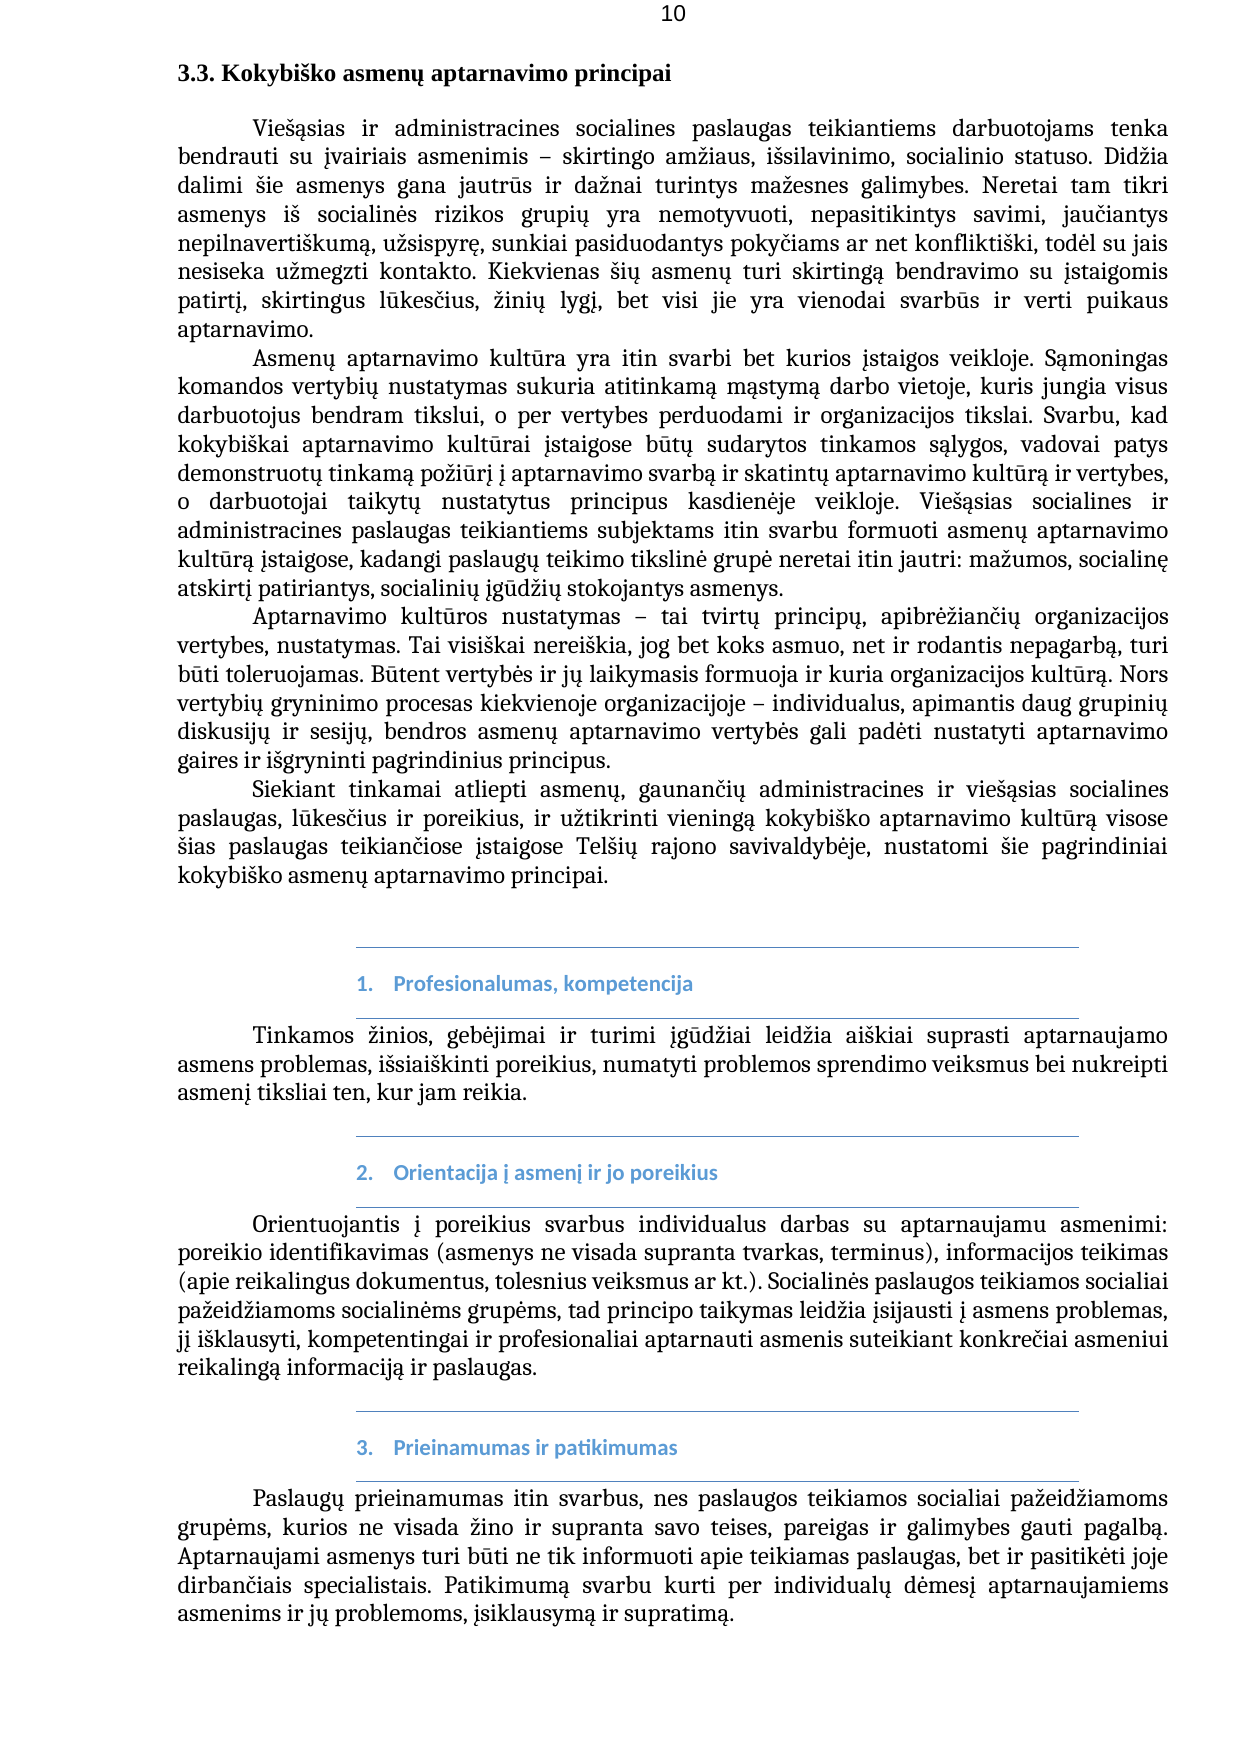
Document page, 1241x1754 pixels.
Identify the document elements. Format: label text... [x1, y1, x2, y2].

text Viešąsias ir administracines socialines paslaugas teikiantiems darbuotojams tenka bendrauti su įvairiais asmenimis – skirtingo amžiaus, išsilavinimo, socialinio statuso. Didžia dalimi šie asmenys gana jautrūs ir dažnai turintys mažesnes galimybes. Neretai tam tikri asmenys iš socialinės rizikos grupių yra nemotyvuoti, nepasitikintys savimi, jaučiantys nepilnavertiškumą, užsispyrę, sunkiai pasiduodantys pokyčiams ar net konfliktiški, todėl su jais nesiseka užmegzti kontakto. Kiekvienas šių asmenų turi skirtingą bendravimo su įstaigomis patirtį, skirtingus lūkesčius, žinių lygį, bet visi jie yra vienodai svarbūs ir verti puikaus aptarnavimo. [177, 113, 1169, 343]
text Asmenų aptarnavimo kultūra yra itin svarbi bet kurios įstaigos veikloje. Sąmoningas komandos vertybių nustatymas sukuria atitinkamą mąstymą darbo vietoje, kuris jungia visus darbuotojus bendram tikslui, o per vertybes perduodami ir organizacijos tikslai. Svarbu, kad kokybiškai aptarnavimo kultūrai įstaigose būtų sudarytos tinkamos sąlygos, vadovai patys demonstruotų tinkamą požiūrį į aptarnavimo svarbą ir skatintų aptarnavimo kultūrą ir vertybes, o darbuotojai taikytų nustatytus principus kasdienėje veikloje. Viešąsias socialines ir administracines paslaugas teikiantiems subjektams itin svarbu formuoti asmenų aptarnavimo kultūrą įstaigose, kadangi paslaugų teikimo tikslinė grupė neretai itin jautri: mažumos, socialinę atskirtį patiriantys, socialinių įgūdžių stokojantys asmenys. [177, 343, 1169, 602]
text Siekiant tinkamai atliepti asmenų, gaunančių administracines ir viešąsias socialines paslaugas, lūkesčius ir poreikius, ir užtikrinti vieningą kokybiško aptarnavimo kultūrą visose šias paslaugas teikiančiose įstaigose Telšių rajono savivaldybėje, nustatomi šie pagrindiniai kokybiško asmenų aptarnavimo principai. [177, 775, 1169, 890]
text Orientuojantis į poreikius svarbus individualus darbas su aptarnaujamu asmenimi: poreikio identifikavimas (asmenys ne visada supranta tvarkas, terminus), informacijos teikimas (apie reikalingus dokumentus, tolesnius veiksmus ar kt.). Socialinės paslaugos teikiamos socialiai pažeidžiamoms socialinėms grupėms, tad principo taikymas leidžia įsijausti į asmens problemas, jį išklausyti, kompetentingai ir profesionaliai aptarnauti asmenis suteikiant konkrečiai asmeniui reikalingą informaciją ir paslaugas. [177, 1209, 1169, 1382]
list Orientacija į asmenį ir jo poreikius [356, 1137, 1079, 1207]
list Prieinamumas ir patikimumas [356, 1412, 1079, 1481]
text Tinkamos žinios, gebėjimai ir turimi įgūdžiai leidžia aiškiai suprasti aptarnaujamo asmens problemas, išsiaiškinti poreikius, numatyti problemos sprendimo veiksmus bei nukreipti asmenį tiksliai ten, kur jam reikia. [177, 1021, 1169, 1107]
text Paslaugų prieinamumas itin svarbus, nes paslaugos teikiamos socialiai pažeidžiamoms grupėms, kurios ne visada žino ir supranta savo teises, pareigas ir galimybes gauti pagalbą. Aptarnaujami asmenys turi būti ne tik informuoti apie teikiamas paslaugas, bet ir pasitikėti joje dirbančiais specialistais. Patikimumą svarbu kurti per individualų dėmesį aptarnaujamiems asmenims ir jų problemoms, įsiklausymą ir supratimą. [177, 1484, 1169, 1628]
subtitle 3.3. Kokybiško asmenų aptarnavimo principai [177, 58, 1169, 87]
text Aptarnavimo kultūros nustatymas – tai tvirtų principų, apibrėžiančių organizacijos vertybes, nustatymas. Tai visiškai nereiškia, jog bet koks asmuo, net ir rodantis nepagarbą, turi būti toleruojamas. Būtent vertybės ir jų laikymasis formuoja ir kuria organizacijos kultūrą. Nors vertybių gryninimo procesas kiekvienoje organizacijoje – individualus, apimantis daug grupinių diskusijų ir sesijų, bendros asmenų aptarnavimo vertybės gali padėti nustatyti aptarnavimo gaires ir išgryninti pagrindinius principus. [177, 602, 1169, 775]
list Profesionalumas, kompetencija [356, 948, 1079, 1018]
